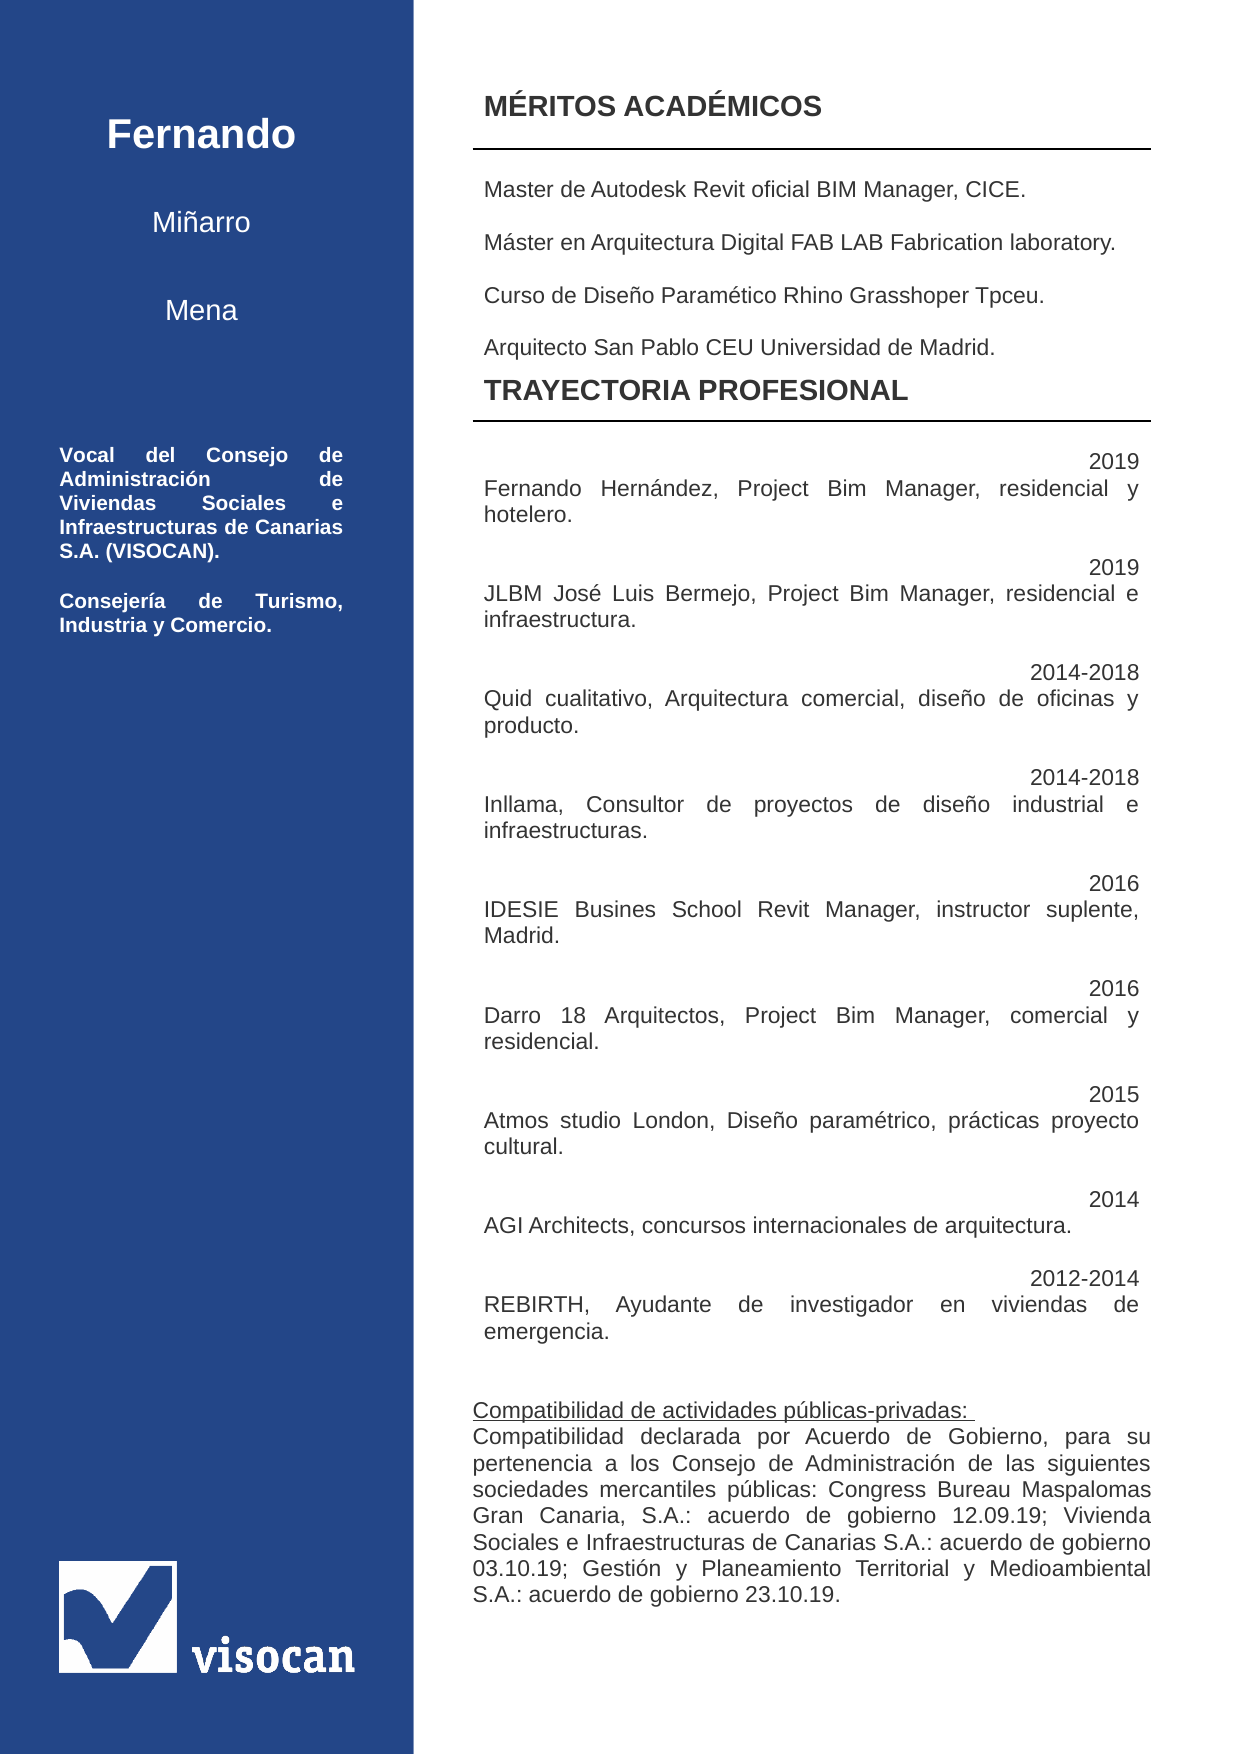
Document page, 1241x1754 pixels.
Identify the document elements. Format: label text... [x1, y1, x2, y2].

table_header Fernando [59, 89, 354, 177]
text Compatibilidad declarada por Acuerdo de Gobierno, para su pertenencia a los Consejo de Administración de las siguientes sociedades mercantiles públicas: Congress Bureau Maspalomas Gran Canaria, S.A.: acuerdo de gobierno 12.09.19; Vivienda Sociales e Infraestructuras de Canarias S.A.: acuerdo de gobierno 03.10.19; Gestión y Planeamiento Territorial y Medioambiental S.A.: acuerdo de gobierno 23.10.19. [472, 1423, 1152, 1608]
table_cell Vocal del Consejo de Administración de Viviendas Sociales e Infraestructuras de Canarias S.A. (VISOCAN). Consejería de Turismo, Industria y Comercio. [59, 443, 354, 637]
table_cell TRAYECTORIA PROFESIONAL [473, 361, 1151, 420]
table_cell Mena [59, 266, 354, 354]
table_cell Miñarro [59, 177, 354, 266]
table_cell 2019 Fernando Hernández, Project Bim Manager, residencial y hotelero. 2019 JLBM José Luis Bermejo, Project Bim Manager, residencial e infraestructura. 2014-2018 Quid cualitativo, Arquitectura comercial, diseño de oficinas y producto. 2014-2018 Inllama, Consultor de proyectos de diseño industrial e infraestructuras. 2016 IDESIE Busines School Revit Manager, instructor suplente, Madrid. 2016 Darro 18 Arquitectos, Project Bim Manager, comercial y residencial. 2015 Atmos studio London, Diseño paramétrico, prácticas proyecto cultural. 2014 AGI Architects, concursos internacionales de arquitectura. 2012-2014 REBIRTH, Ayudante de investigador en viviendas de emergencia. [473, 422, 1151, 1371]
table_header MÉRITOS ACADÉMICOS [473, 89, 1151, 148]
table_cell Master de Autodesk Revit oficial BIM Manager, CICE. Máster en Arquitectura Digital FAB LAB Fabrication laboratory. Curso de Diseño Paramético Rhino Grasshoper Tpceu. Arquitecto San Pablo CEU Universidad de Madrid. [473, 150, 1151, 361]
table_cell [59, 354, 354, 443]
text Compatibilidad de actividades públicas-privadas: [472, 1397, 1152, 1423]
picture [59, 1561, 355, 1673]
